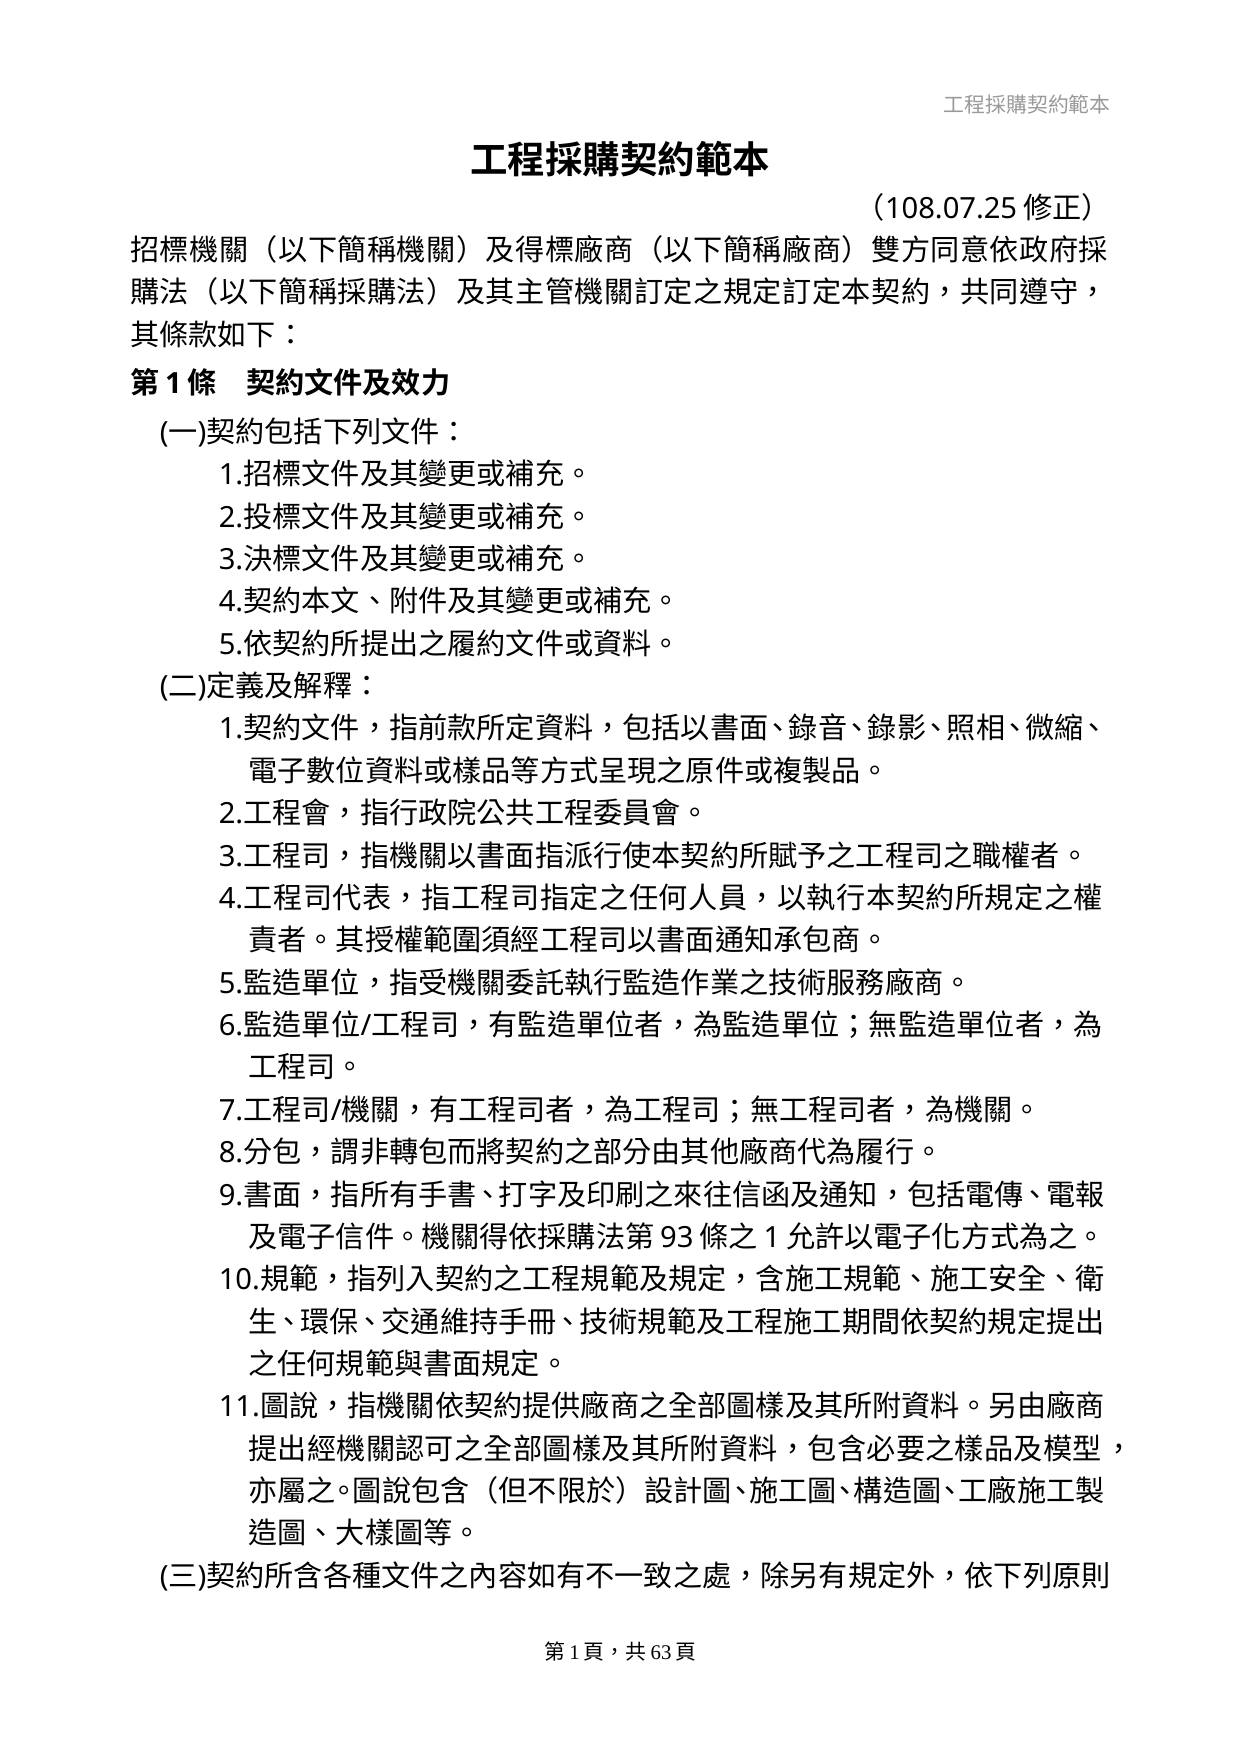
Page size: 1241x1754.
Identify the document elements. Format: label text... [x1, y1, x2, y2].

text 3.決標文件及其變更或補充。 [218, 536, 1104, 578]
text （108.07.25修正） [130, 184, 1110, 227]
text 2.工程會，指行政院公共工程委員會。 [218, 790, 1104, 832]
text 工程採購契約範本 [130, 130, 1110, 184]
text 8.分包，謂非轉包而將契約之部分由其他廠商代為履行。 [218, 1129, 1104, 1171]
text (一)契約包括下列文件： [159, 408, 1110, 451]
text 5.依契約所提出之履約文件或資料。 [218, 620, 1104, 663]
text 1.契約文件，指前款所定資料，包括以書面、錄音、錄影、照相、微縮、電子數位資料或樣品等方式呈現之原件或複製品。 [218, 705, 1104, 790]
text 第1條 契約文件及效力 [130, 360, 1110, 402]
text (三)契約所含各種文件之內容如有不一致之處，除另有規定外，依下列原則 [159, 1552, 1110, 1594]
text 2.投標文件及其變更或補充。 [218, 493, 1104, 536]
text 11.圖說，指機關依契約提供廠商之全部圖樣及其所附資料。另由廠商提出經機關認可之全部圖樣及其所附資料，包含必要之樣品及模型，亦屬之。圖說包含（但不限於）設計圖、施工圖、構造圖、工廠施工製造圖、大樣圖等。 [218, 1383, 1104, 1552]
text 6.監造單位/工程司，有監造單位者，為監造單位；無監造單位者，為工程司。 [218, 1002, 1104, 1086]
text (二)定義及解釋： [159, 663, 1110, 705]
text 5.監造單位，指受機關委託執行監造作業之技術服務廠商。 [218, 959, 1104, 1002]
text 7.工程司/機關，有工程司者，為工程司；無工程司者，為機關。 [218, 1086, 1104, 1129]
text 4.契約本文、附件及其變更或補充。 [218, 578, 1104, 620]
text 招標機關（以下簡稱機關）及得標廠商（以下簡稱廠商）雙方同意依政府採購法（以下簡稱採購法）及其主管機關訂定之規定訂定本契約，共同遵守，其條款如下： [130, 227, 1110, 353]
text 1.招標文件及其變更或補充。 [218, 451, 1104, 493]
text 3.工程司，指機關以書面指派行使本契約所賦予之工程司之職權者。 [218, 832, 1104, 874]
text 4.工程司代表，指工程司指定之任何人員，以執行本契約所規定之權責者。其授權範圍須經工程司以書面通知承包商。 [218, 874, 1104, 959]
text 9.書面，指所有手書、打字及印刷之來往信函及通知，包括電傳、電報及電子信件。機關得依採購法第93條之1允許以電子化方式為之。 [218, 1171, 1104, 1256]
text 10.規範，指列入契約之工程規範及規定，含施工規範、施工安全、衛生、環保、交通維持手冊、技術規範及工程施工期間依契約規定提出之任何規範與書面規定。 [218, 1256, 1104, 1383]
